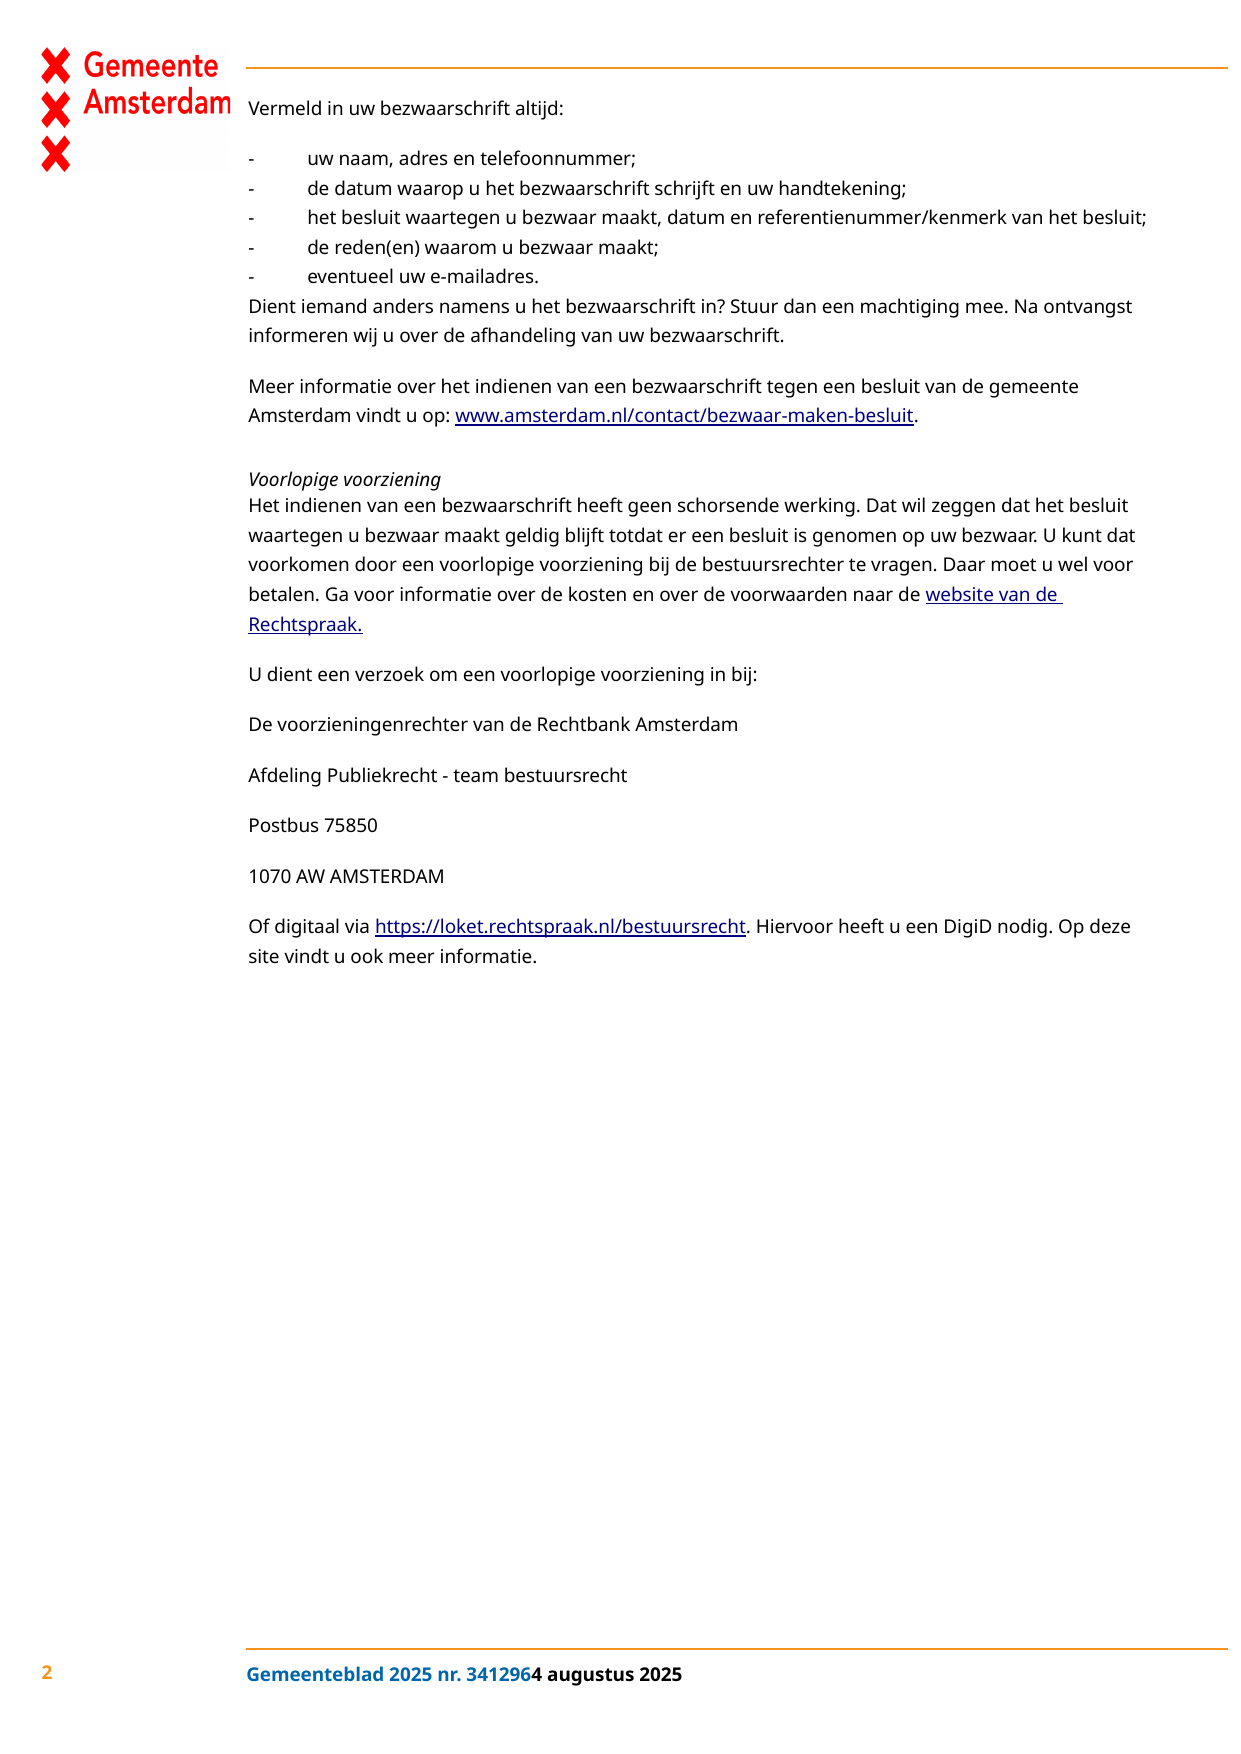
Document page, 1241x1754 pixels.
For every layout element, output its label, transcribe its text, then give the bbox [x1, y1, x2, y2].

text Dient iemand anders namens u het bezwaarschrift in? Stuur dan een machtiging mee. Na ontvangst informeren wij u over de afhandeling van uw bezwaarschrift. [248, 293, 1152, 348]
text Of digitaal via https://loket.rechtspraak.nl/bestuursrecht. Hiervoor heeft u een DigiD nodig. Op deze site vindt u ook meer informatie. [248, 913, 1152, 968]
text Afdeling Publiekrecht - team bestuursrecht [248, 762, 1152, 788]
text U dient een verzoek om een voorlopige voorziening in bij: [248, 661, 1152, 687]
text Postbus 75850 [248, 812, 1152, 838]
picture [41, 47, 231, 172]
text Meer informatie over het indienen van een bezwaarschrift tegen een besluit van de gemeente Amsterdam vindt u op: www.amsterdam.nl/contact/bezwaar-maken-besluit. [248, 373, 1152, 428]
list eventueel uw e-mailadres. [248, 263, 1152, 289]
text De voorzieningenrechter van de Rechtbank Amsterdam [248, 712, 1152, 737]
text Vermeld in uw bezwaarschrift altijd: [248, 95, 1152, 121]
list de datum waarop u het bezwaarschrift schrijft en uw handtekening; [248, 175, 1152, 201]
list het besluit waartegen u bezwaar maakt, datum en referentienummer/kenmerk van het besluit; [248, 204, 1152, 230]
text Het indienen van een bezwaarschrift heeft geen schorsende werking. Dat wil zeggen dat het besluit waartegen u bezwaar maakt geldig blijft totdat er een besluit is genomen op uw bezwaar. U kunt dat voorkomen door een voorlopige voorziening bij de bestuursrechter te vragen. Daar moet u wel voor betalen. Ga voor informatie over de kosten en over de voorwaarden naar de website van de Rechtspraak. [248, 492, 1152, 636]
text Voorlopige voorziening [248, 467, 1152, 492]
list uw naam, adres en telefoonnummer; [248, 145, 1152, 171]
list de reden(en) waarom u bezwaar maakt; [248, 234, 1152, 260]
text 1070 AW AMSTERDAM [248, 863, 1152, 888]
